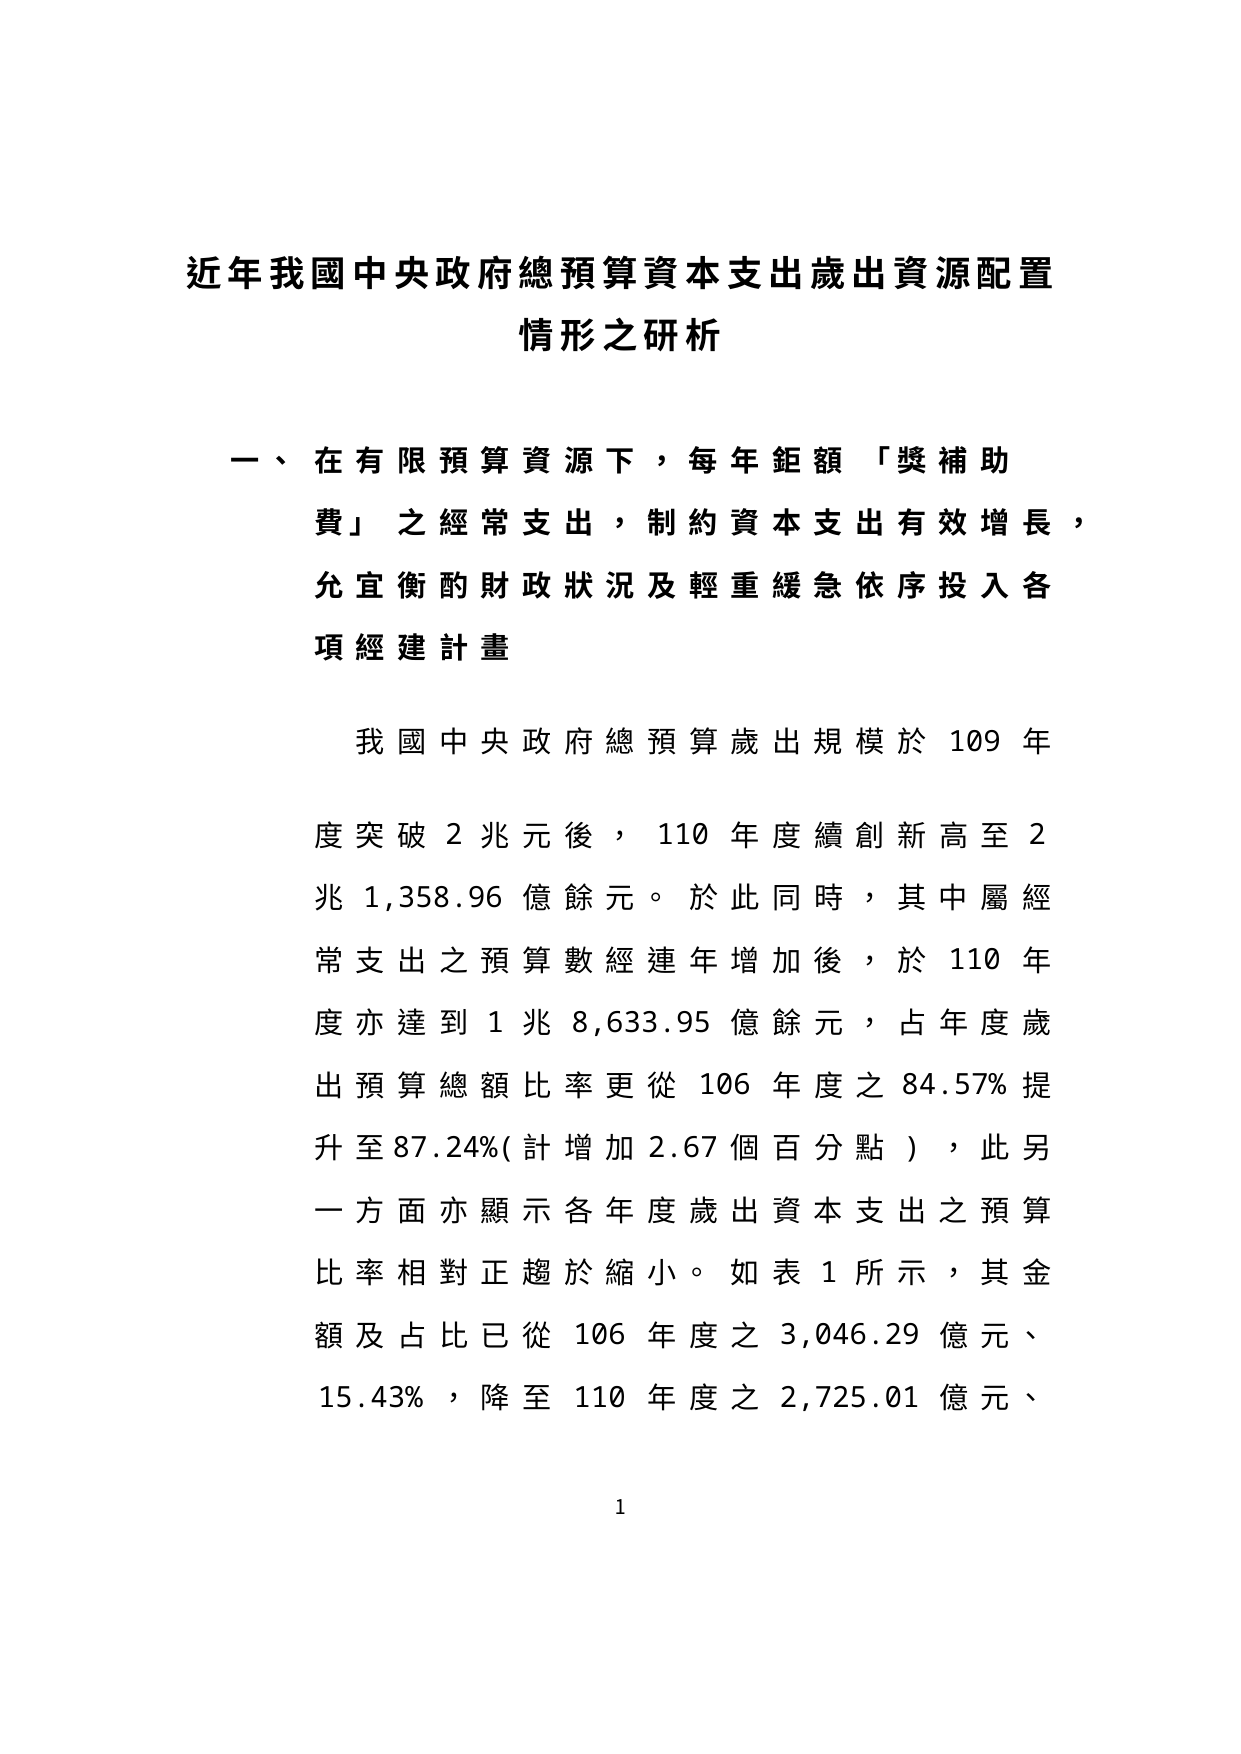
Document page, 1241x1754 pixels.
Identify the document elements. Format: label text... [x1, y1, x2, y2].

text 我國中央政府總預算歲出規模於109年度突破2兆元後，110年度續創新高至2兆1,358.96億餘元。於此同時，其中屬經常支出之預算數經連年增加後，於110年度亦達到1兆8,633.95億餘元，占年度歲出預算總額比率更從106年度之84.57%提升至87.24%(計增加2.67個百分點)，此另一方面亦顯示各年度歲出資本支出之預算比率相對正趨於縮小。如表1所示，其金額及占比已從106年度之3,046.29億元、15.43%，降至110年度之2,725.01億元、12.76%(計減少321.28億元、2.67個百分點)。簡言之，近年我國中央政府總預算歲出規模雖不斷擴大，惟均係來自於經常支出之增加，而資本支出方面又漸次減少，爰使兩者預算金額及占比之差距為之擴大。究其原因，實與中央政府每年依相關法律須支應鉅額「獎補助費」之經常支出不斷遞增有關。如表9、圖10所示，106-110年度中央政府總預算經常支出中，「獎補助費」科目預算之占比均在5成以上，其金額則從106年度之8,851.55億元，逐年增至110年度之1兆290.15億元，除突破1兆元規模外，占比並達到55.22%之近年新高，在有限預算資源下，資本支出之增長爰相對受到制約。由於經常支出之「獎補助費」多屬法律義務支出，如依全民健康保險法、勞工保險條例、老年農民福利津貼暫行條例等法律規定由中央政府補助或負擔者，隨著國內基本工資之不斷調漲，使之支出規模欲小不易。以其中合占每年度「獎補助費」經常支出比率達40%以上之「社會保險負擔」及「社會福利津貼及濟助」兩科目預算為例(詳表9)，「社會保險負擔」之預算金額已從106年度之2,995億餘元，增加至110年度之3,612億餘元，4年間增加約617億元(增幅20.59%)；同期間「社會福利津貼及濟助」之預算需求則維持在約540億元左右，在必須優先滿足該等法律義務需求及其他施政所需經常支出下，所餘可供作為資本支出預算之空間相當有限。爰此，行政院允宜衡酌財政狀況，就每年度有限之資本支出預算，視國家未來發展需要擬訂中長期經建計畫，於考量輕重緩急後，依序投入辦理各項投資及公共建設，俾使該等計畫能於未來發揮應有之預期效益，增進民生福祉及國家競爭力。 [271, 667, 1058, 1417]
text 近年我國中央政府總預算資本支出歲出資源配置情形之研析 [183, 229, 1058, 354]
text 一、在有限預算資源下，每年鉅額「獎補助費」之經常支出，制約資本支出有效增長，允宜衡酌財政狀況及輕重緩急依序投入各項經建計畫 [208, 417, 1058, 667]
